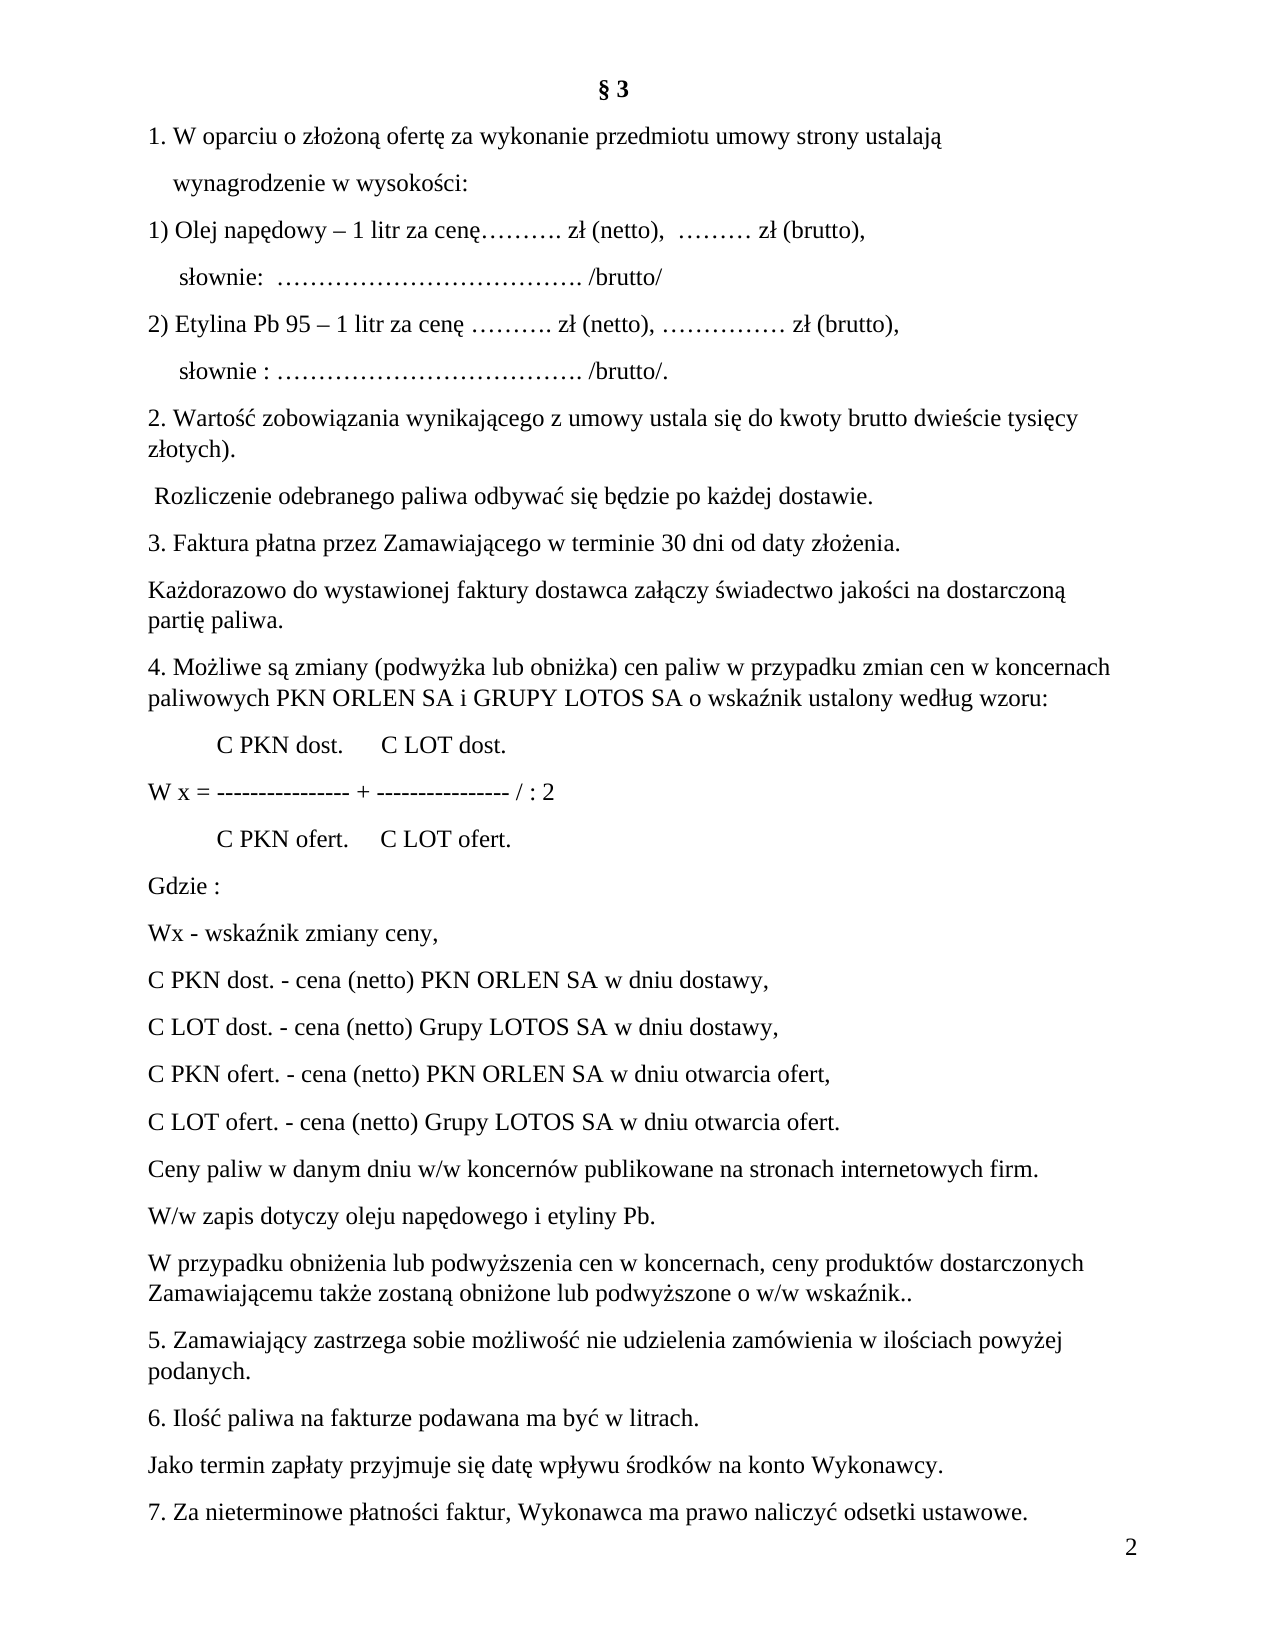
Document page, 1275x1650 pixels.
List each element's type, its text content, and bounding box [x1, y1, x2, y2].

text W przypadku obniżenia lub podwyższenia cen w koncernach, ceny produktów dostarczonych Zamawiającemu także zostaną obniżone lub podwyższone o w/w wskaźnik.. [148, 1248, 1127, 1307]
text słownie : ………………………………. /brutto/. [148, 356, 1127, 385]
text Wx - wskaźnik zmiany ceny, [148, 918, 1127, 947]
text 4. Możliwe są zmiany (podwyżka lub obniżka) cen paliw w przypadku zmian cen w koncernach paliwowych PKN ORLEN SA i GRUPY LOTOS SA o wskaźnik ustalony według wzoru: [148, 652, 1127, 712]
text C PKN ofert. - cena (netto) PKN ORLEN SA w dniu otwarcia ofert, [148, 1059, 1127, 1088]
text C PKN dost. - cena (netto) PKN ORLEN SA w dniu dostawy, [148, 965, 1127, 994]
text Każdorazowo do wystawionej faktury dostawca załączy świadectwo jakości na dostarczoną partię paliwa. [148, 575, 1127, 634]
text Jako termin zapłaty przyjmuje się datę wpływu środków na konto Wykonawcy. [148, 1450, 1127, 1479]
text 7. Za nieterminowe płatności faktur, Wykonawca ma prawo naliczyć odsetki ustawowe. [148, 1497, 1127, 1526]
text 1. W oparciu o złożoną ofertę za wykonanie przedmiotu umowy strony ustalają [148, 121, 1127, 149]
text Gdzie : [148, 871, 1127, 900]
text 5. Zamawiający zastrzega sobie możliwość nie udzielenia zamówienia w ilościach powyżej podanych. [148, 1325, 1127, 1384]
text C PKN ofert. C LOT ofert. [148, 824, 1127, 853]
text wynagrodzenie w wysokości: [148, 168, 1127, 197]
text C PKN dost. C LOT dost. [148, 730, 1127, 759]
text Ceny paliw w danym dniu w/w koncernów publikowane na stronach internetowych firm. [148, 1154, 1127, 1182]
text Rozliczenie odebranego paliwa odbywać się będzie po każdej dostawie. [148, 481, 1127, 509]
text C LOT ofert. - cena (netto) Grupy LOTOS SA w dniu otwarcia ofert. [148, 1107, 1127, 1135]
text 2) Etylina Pb 95 – 1 litr za cenę ………. zł (netto), …………… zł (brutto), [148, 309, 1127, 338]
text 6. Ilość paliwa na fakturze podawana ma być w litrach. [148, 1403, 1127, 1432]
text 1) Olej napędowy – 1 litr za cenę………. zł (netto), ……… zł (brutto), [148, 215, 1127, 244]
text W/w zapis dotyczy oleju napędowego i etyliny Pb. [148, 1201, 1127, 1229]
text § 3 [148, 74, 1127, 102]
text W x = ---------------- + ---------------- / : 2 [148, 777, 1127, 806]
text 3. Faktura płatna przez Zamawiającego w terminie 30 dni od daty złożenia. [148, 528, 1127, 557]
text 2. Wartość zobowiązania wynikającego z umowy ustala się do kwoty brutto dwieście tysięcy złotych). [148, 403, 1127, 462]
text słownie: ………………………………. /brutto/ [148, 262, 1127, 291]
text C LOT dost. - cena (netto) Grupy LOTOS SA w dniu dostawy, [148, 1012, 1127, 1041]
